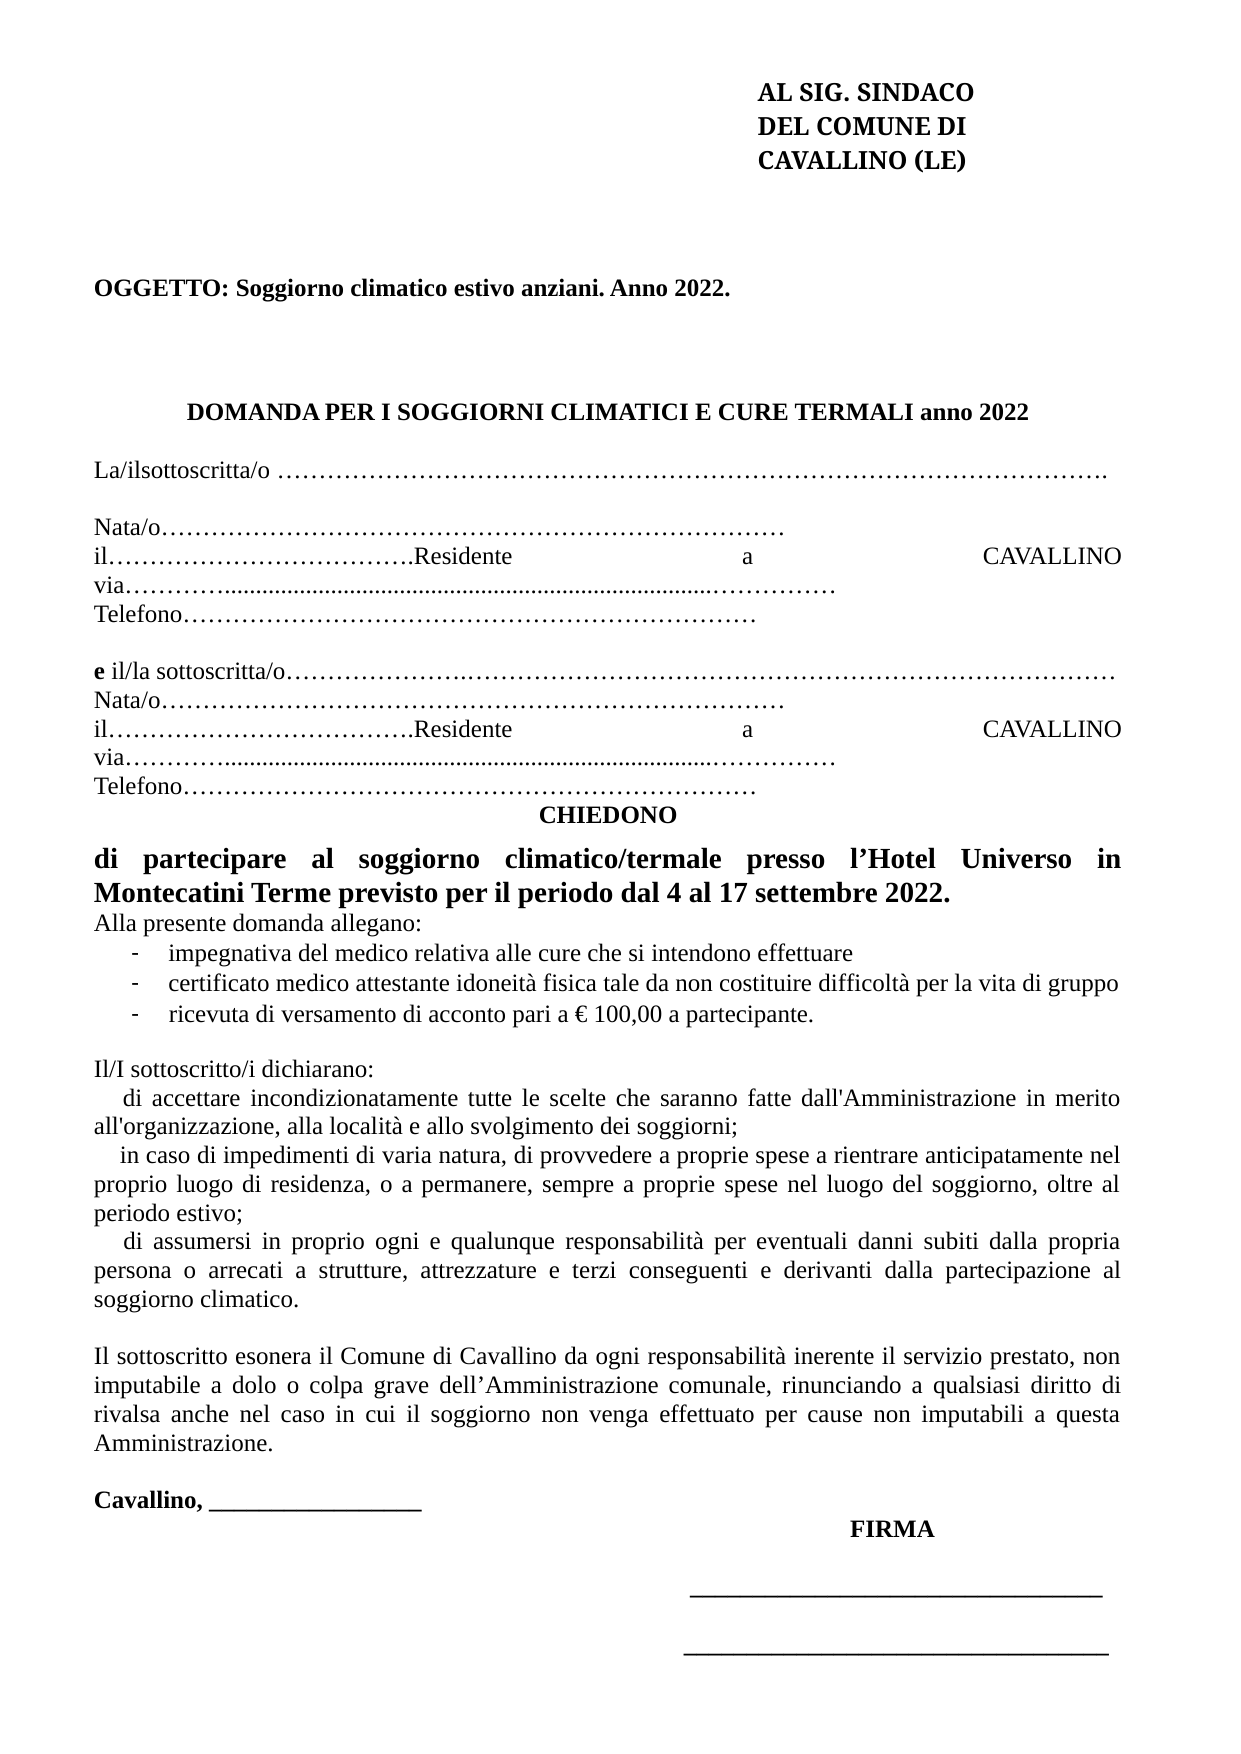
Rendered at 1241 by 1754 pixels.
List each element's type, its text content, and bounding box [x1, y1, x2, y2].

text Il/I sottoscritto/i dichiarano: [94, 1054, 1122, 1083]
text OGGETTO: Soggiorno climatico estivo anziani. Anno 2022. [94, 273, 1122, 302]
text DEL COMUNE DI [94, 109, 1122, 143]
text di partecipare al soggiorno climatico/termale presso l’Hotel Universo in Montecatini Terme previsto per il periodo dal 4 al 17 settembre 2022. [94, 841, 1122, 908]
text Nata/o…………………………………………………………………il……………………………….Residente a CAVALLINO via…………..............................................................................…………… [94, 512, 1122, 599]
list certificato medico attestante idoneità fisica tale da non costituire difficoltà per la vita di gruppo [131, 968, 1122, 998]
text Cavallino, _________________ [94, 1485, 1122, 1514]
text AL SIG. SINDACO [94, 75, 1122, 109]
text _________________________________ [94, 1571, 1122, 1600]
text DOMANDA PER I SOGGIORNI CLIMATICI E CURE TERMALI anno 2022 [94, 397, 1122, 426]
text  in caso di impedimenti di varia natura, di provvedere a proprie spese a rientrare anticipatamente nel proprio luogo di residenza, o a permanere, sempre a proprie spese nel luogo del soggiorno, oltre al periodo estivo; [94, 1140, 1122, 1226]
text __________________________________ [94, 1629, 1122, 1658]
text La/ilsottoscritta/o ………………………………………………………………………………………. [94, 455, 1122, 484]
text Telefono…………………………………………………………… [94, 599, 1122, 627]
text Alla presente domanda allegano: [94, 908, 1122, 937]
text Nata/o…………………………………………………………………il……………………………….Residente a CAVALLINO via…………..............................................................................…………… [94, 685, 1122, 771]
text e il/la sottoscritta/o………………….…………………………………………………………………… [94, 656, 1122, 685]
text  di assumersi in proprio ogni e qualunque responsabilità per eventuali danni subiti dalla propria persona o arrecati a strutture, attrezzature e terzi conseguenti e derivanti dalla partecipazione al soggiorno climatico. [94, 1226, 1122, 1313]
text  di accettare incondizionatamente tutte le scelte che saranno fatte dall'Amministrazione in merito all'organizzazione, alla località e allo svolgimento dei soggiorni; [94, 1083, 1122, 1140]
text Il sottoscritto esonera il Comune di Cavallino da ogni responsabilità inerente il servizio prestato, non imputabile a dolo o colpa grave dell’Amministrazione comunale, rinunciando a qualsiasi diritto di rivalsa anche nel caso in cui il soggiorno non venga effettuato per cause non imputabili a questa Amministrazione. [94, 1341, 1122, 1456]
list impegnativa del medico relativa alle cure che si intendono effettuare [131, 937, 1122, 968]
text FIRMA [94, 1514, 1122, 1543]
text CHIEDONO [94, 800, 1122, 829]
text Telefono…………………………………………………………… [94, 771, 1122, 800]
text CAVALLINO (LE) [94, 143, 1122, 177]
list ricevuta di versamento di acconto pari a € 100,00 a partecipante. [131, 998, 1122, 1029]
